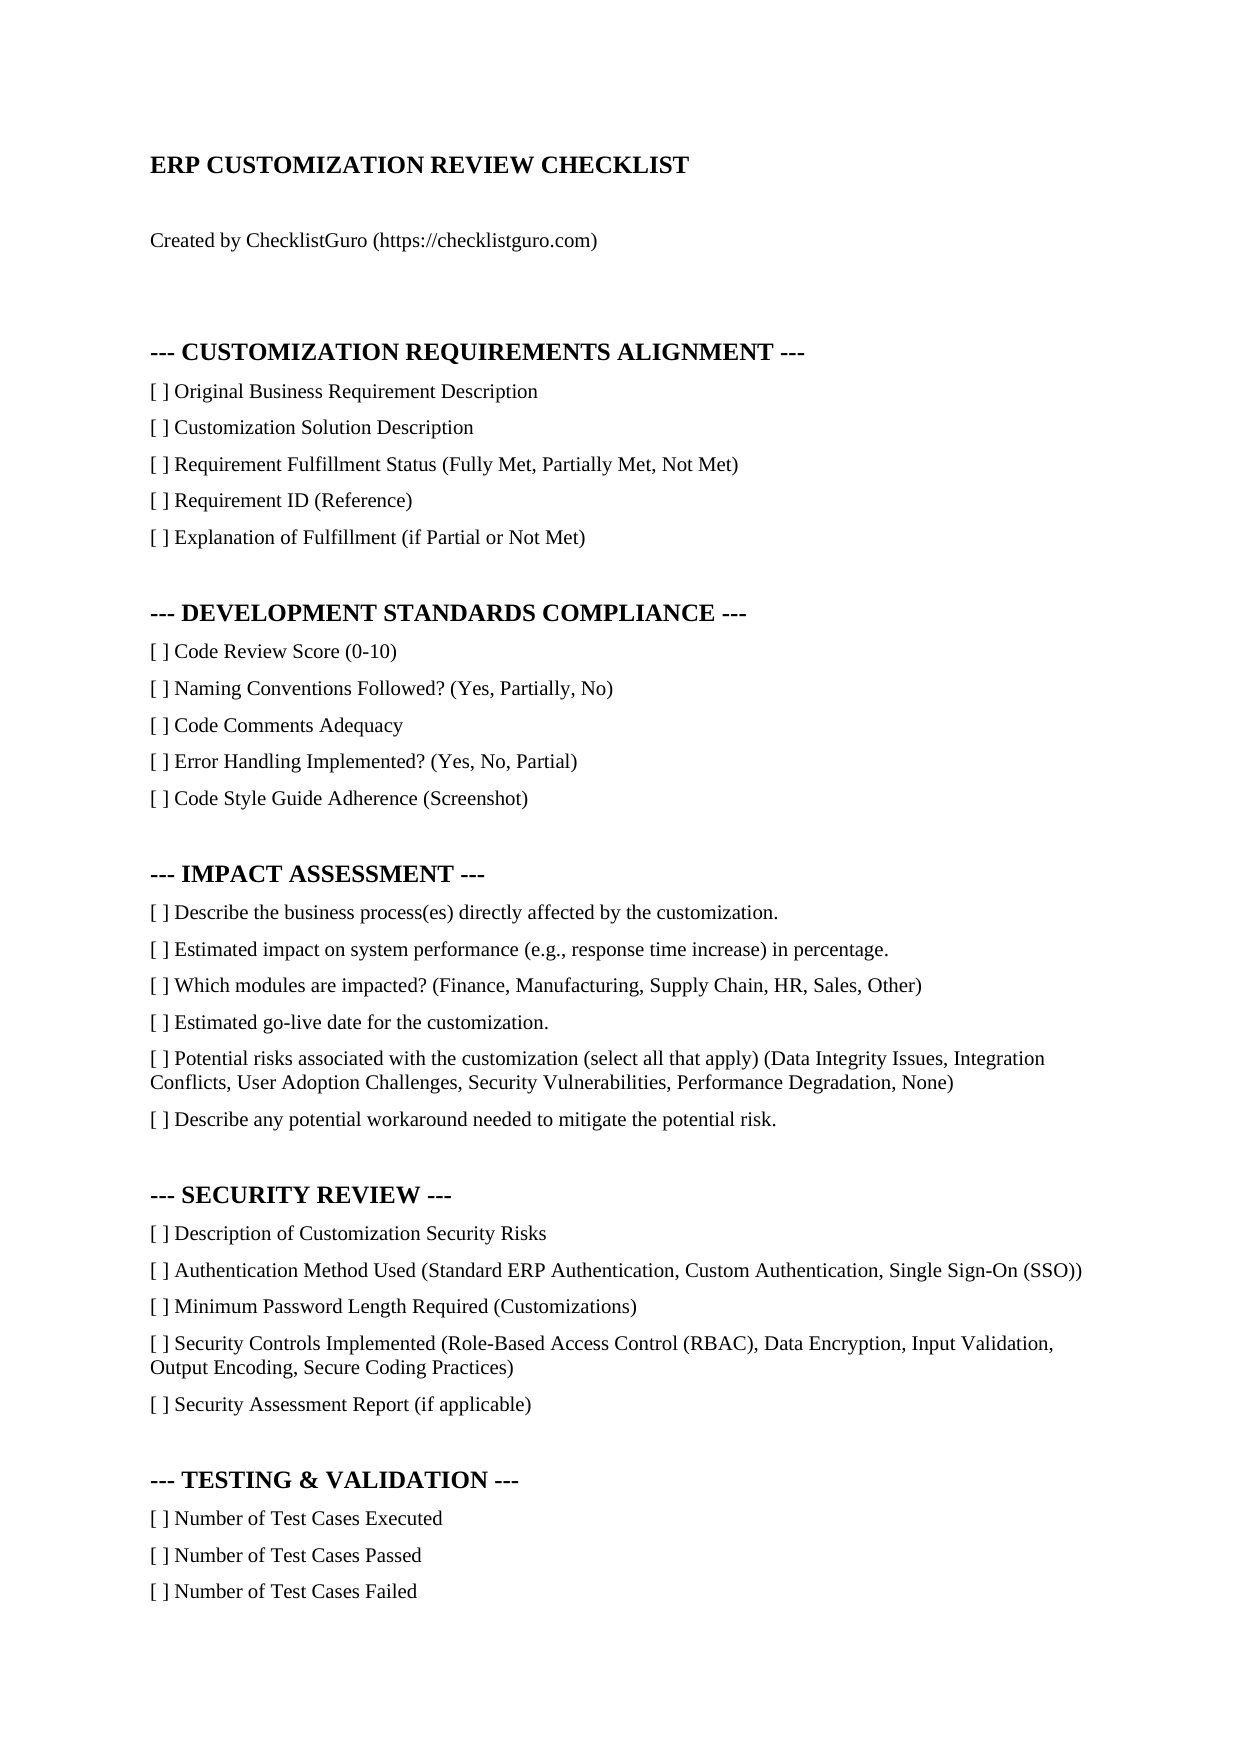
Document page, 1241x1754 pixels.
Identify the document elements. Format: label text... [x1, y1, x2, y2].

text [ ] Number of Test Cases Executed [150, 1506, 1090, 1530]
text --- IMPACT ASSESSMENT --- [150, 859, 1090, 887]
text [ ] Security Controls Implemented (Role-Based Access Control (RBAC), Data Encryption, Input Validation, Output Encoding, Secure Coding Practices) [150, 1331, 1090, 1379]
text [ ] Description of Customization Security Risks [150, 1221, 1090, 1245]
text Created by ChecklistGuro (https://checklistguro.com) [150, 228, 1090, 252]
text [ ] Minimum Password Length Required (Customizations) [150, 1294, 1090, 1318]
text [ ] Authentication Method Used (Standard ERP Authentication, Custom Authentication, Single Sign-On (SSO)) [150, 1258, 1090, 1282]
text [ ] Error Handling Implemented? (Yes, No, Partial) [150, 749, 1090, 773]
text --- SECURITY REVIEW --- [150, 1180, 1090, 1209]
text --- CUSTOMIZATION REQUIREMENTS ALIGNMENT --- [150, 337, 1090, 366]
text [ ] Naming Conventions Followed? (Yes, Partially, No) [150, 676, 1090, 700]
text [ ] Original Business Requirement Description [150, 379, 1090, 403]
text [ ] Security Assessment Report (if applicable) [150, 1392, 1090, 1416]
text [ ] Number of Test Cases Passed [150, 1542, 1090, 1567]
text [ ] Describe the business process(es) directly affected by the customization. [150, 900, 1090, 924]
text [ ] Code Review Score (0-10) [150, 639, 1090, 663]
text [ ] Code Style Guide Adherence (Screenshot) [150, 786, 1090, 810]
text [ ] Number of Test Cases Failed [150, 1579, 1090, 1603]
text [ ] Requirement Fulfillment Status (Fully Met, Partially Met, Not Met) [150, 452, 1090, 476]
text [ ] Code Comments Adequacy [150, 712, 1090, 737]
text [ ] Customization Solution Description [150, 415, 1090, 439]
text [ ] Explanation of Fulfillment (if Partial or Not Met) [150, 525, 1090, 549]
text --- TESTING & VALIDATION --- [150, 1465, 1090, 1493]
text [ ] Which modules are impacted? (Finance, Manufacturing, Supply Chain, HR, Sales, Other) [150, 973, 1090, 997]
text [ ] Estimated impact on system performance (e.g., response time increase) in percentage. [150, 937, 1090, 961]
text --- DEVELOPMENT STANDARDS COMPLIANCE --- [150, 598, 1090, 627]
text [ ] Estimated go-live date for the customization. [150, 1010, 1090, 1034]
text [ ] Requirement ID (Reference) [150, 488, 1090, 512]
text [ ] Potential risks associated with the customization (select all that apply) (Data Integrity Issues, Integration Conflicts, User Adoption Challenges, Security Vulnerabilities, Performance Degradation, None) [150, 1046, 1090, 1094]
text ERP CUSTOMIZATION REVIEW CHECKLIST [150, 150, 1090, 179]
text [ ] Describe any potential workaround needed to mitigate the potential risk. [150, 1107, 1090, 1131]
